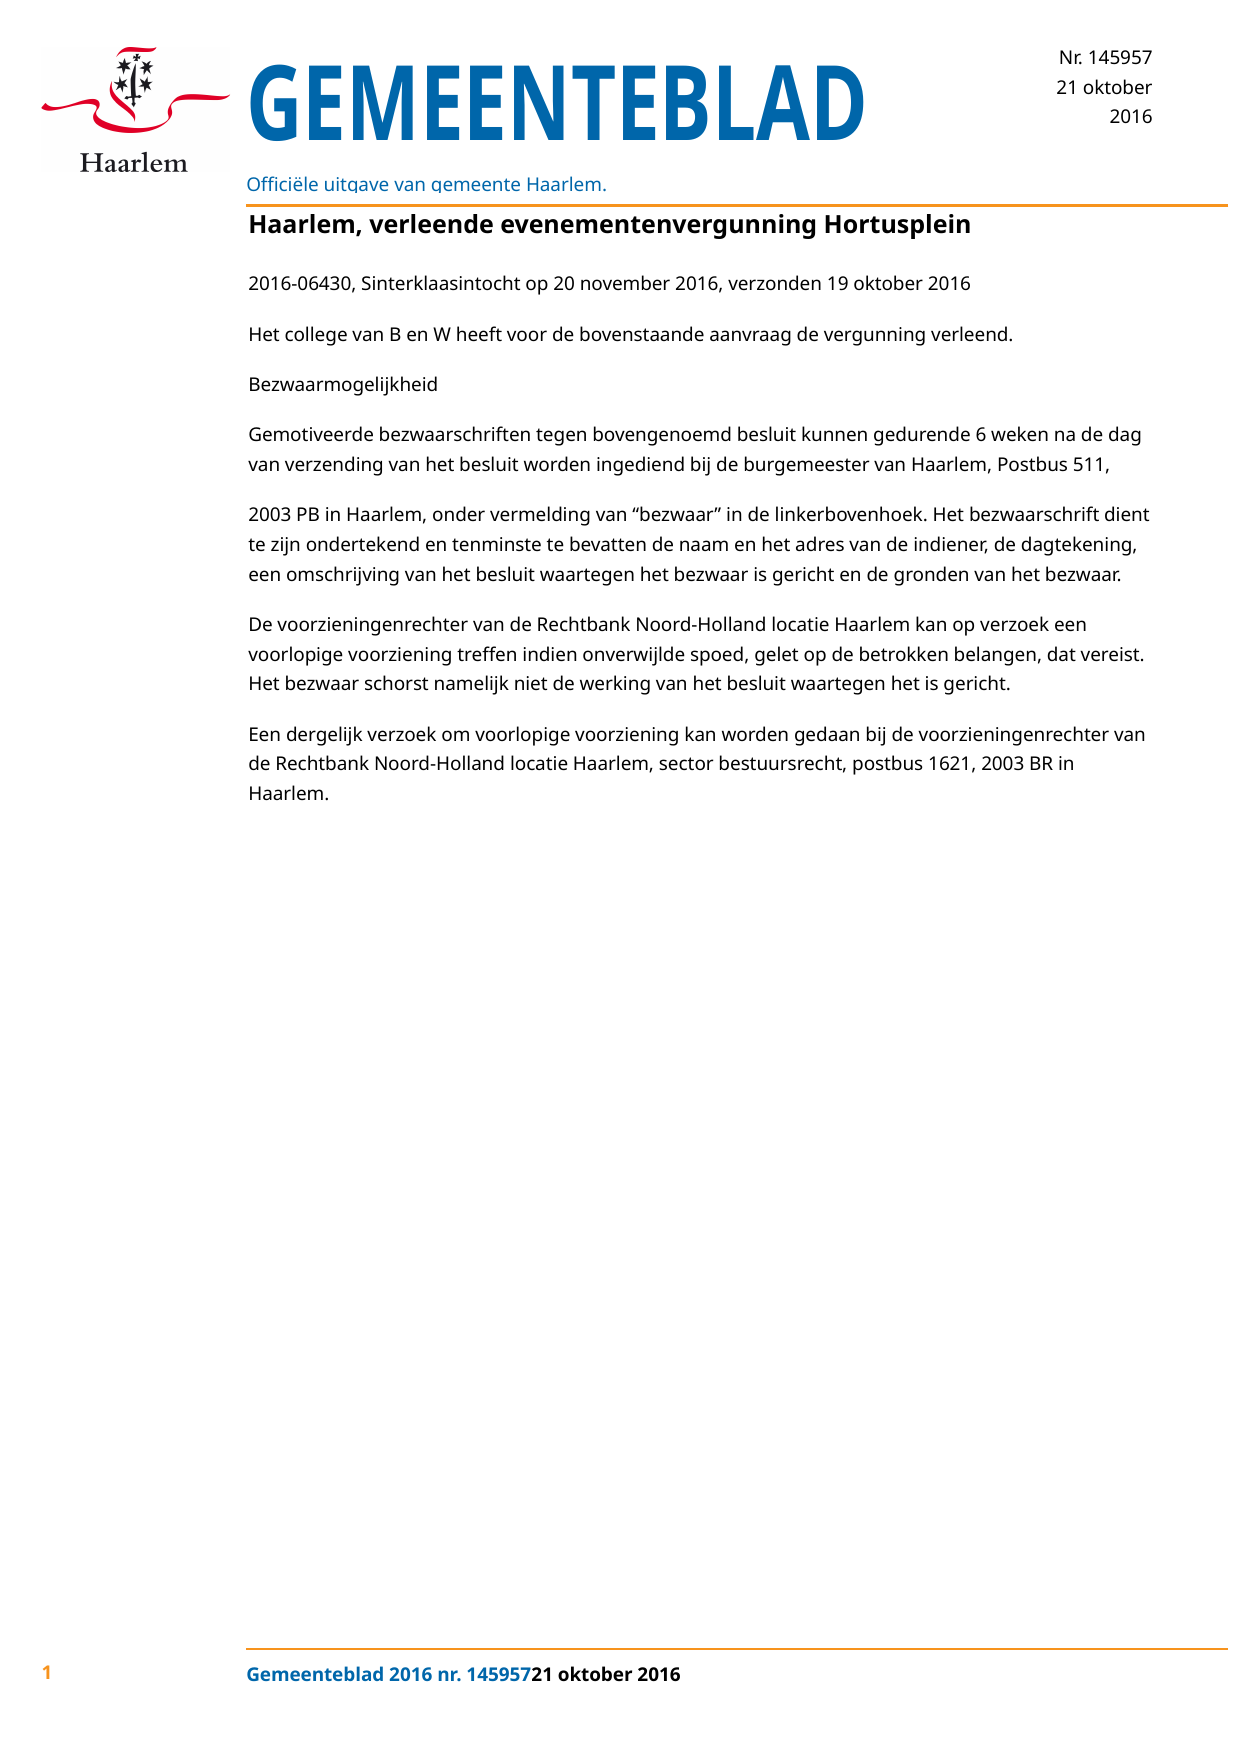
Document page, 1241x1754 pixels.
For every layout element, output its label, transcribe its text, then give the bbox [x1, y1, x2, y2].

text De voorzieningenrechter van de Rechtbank Noord-Holland locatie Haarlem kan op verzoek een voorlopige voorziening treffen indien onverwijlde spoed, gelet op de betrokken belangen, dat vereist. Het bezwaar schorst namelijk niet de werking van het besluit waartegen het is gericht. [248, 611, 1152, 696]
text Haarlem, verleende evenementenvergunning Hortusplein [248, 207, 1152, 241]
text Bezwaarmogelijkheid [248, 371, 1152, 397]
text Gemotiveerde bezwaarschriften tegen bovengenoemd besluit kunnen gedurende 6 weken na de dag van verzending van het besluit worden ingediend bij de burgemeester van Haarlem, Postbus 511, [248, 422, 1152, 477]
text 2016-06430, Sinterklaasintocht op 20 november 2016, verzonden 19 oktober 2016 [248, 270, 1152, 296]
text 2003 PB in Haarlem, onder vermelding van “bezwaar” in de linkerbovenhoek. Het bezwaarschrift dient te zijn ondertekend en tenminste te bevatten de naam en het adres van de indiener, de dagtekening, een omschrijving van het besluit waartegen het bezwaar is gericht en de gronden van het bezwaar. [248, 502, 1152, 586]
picture [41, 47, 231, 172]
text Een dergelijk verzoek om voorlopige voorziening kan worden gedaan bij de voorzieningenrechter van de Rechtbank Noord-Holland locatie Haarlem, sector bestuursrecht, postbus 1621, 2003 BR in Haarlem. [248, 721, 1152, 806]
text Het college van B en W heeft voor de bovenstaande aanvraag de vergunning verleend. [248, 321, 1152, 346]
